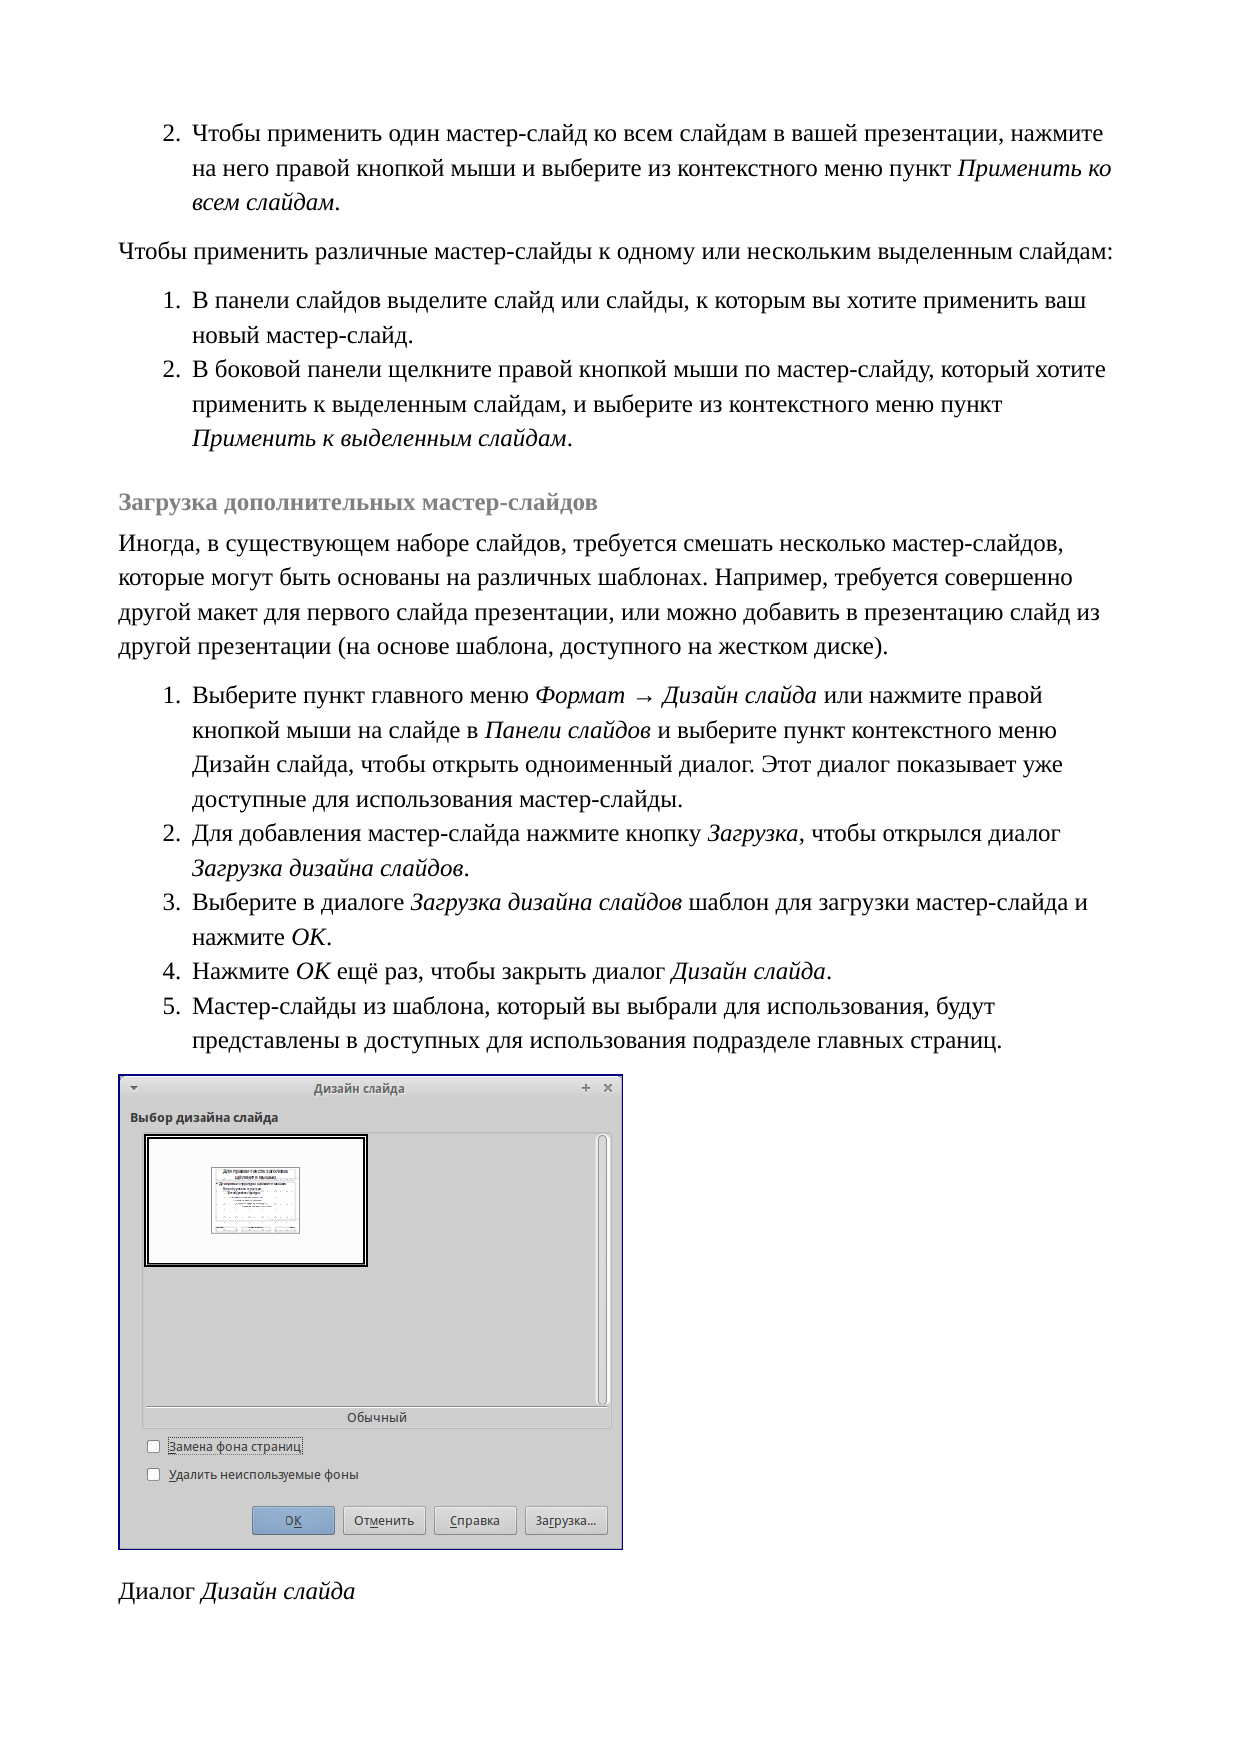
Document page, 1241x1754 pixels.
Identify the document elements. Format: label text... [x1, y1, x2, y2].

list Нажмите OK ещё раз, чтобы закрыть диалог Дизайн слайда. [162, 956, 1122, 985]
text Чтобы применить различные мастер-слайды к одному или нескольким выделенным слайдам: [118, 236, 1122, 265]
picture [120, 1076, 622, 1549]
text Диалог Дизайн слайда [118, 1576, 1122, 1604]
text Иногда, в существующем наборе слайдов, требуется смешать несколько мастер-слайдов, которые могут быть основаны на различных шаблонах. Например, требуется совершенно другой макет для первого слайда презентации, или можно добавить в презентацию слайд из другой презентации (на основе шаблона, доступного на жестком диске). [118, 528, 1122, 660]
list Для добавления мастер-слайда нажмите кнопку Загрузка, чтобы открылся диалог Загрузка дизайна слайдов. [162, 818, 1122, 882]
list В боковой панели щелкните правой кнопкой мыши по мастер-слайду, который хотите применить к выделенным слайдам, и выберите из контекстного меню пункт Применить к выделенным слайдам. [162, 354, 1122, 452]
list Выберите в диалоге Загрузка дизайна слайдов шаблон для загрузки мастер-слайда и нажмите OK. [162, 887, 1122, 951]
list Выберите пункт главного меню Формат → Дизайн слайда или нажмите правой кнопкой мыши на слайде в Панели слайдов и выберите пункт контекстного меню Дизайн слайда, чтобы открыть одноименный диалог. Этот диалог показывает уже доступные для использования мастер-слайды. [162, 681, 1122, 813]
subtitle Загрузка дополнительных мастер-слайдов [118, 487, 1122, 516]
list В панели слайдов выделите слайд или слайды, к которым вы хотите применить ваш новый мастер-слайд. [162, 285, 1122, 348]
list Мастер-слайды из шаблона, который вы выбрали для использования, будут представлены в доступных для использования подразделе главных страниц. [162, 991, 1122, 1054]
list Чтобы применить один мастер-слайд ко всем слайдам в вашей презентации, нажмите на него правой кнопкой мыши и выберите из контекстного меню пункт Применить ко всем слайдам. [162, 118, 1122, 216]
